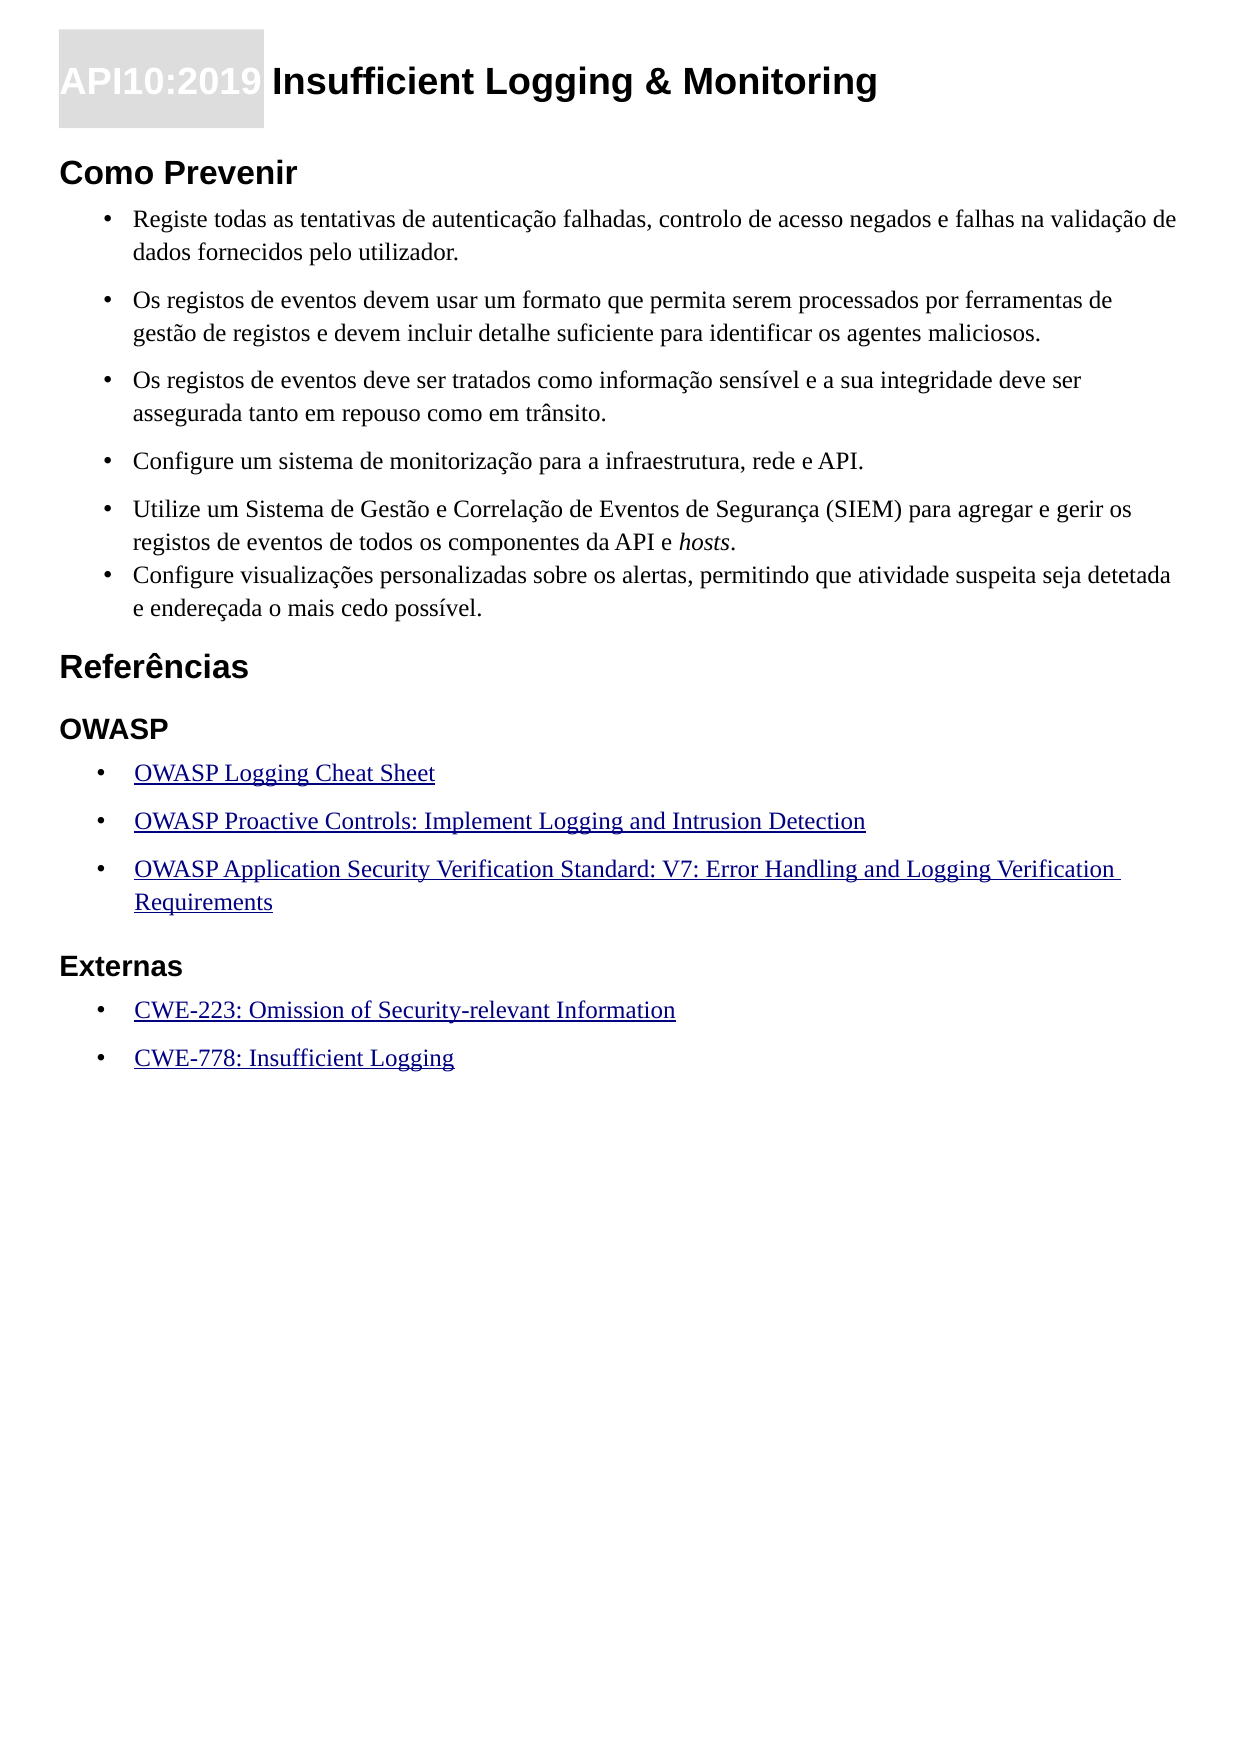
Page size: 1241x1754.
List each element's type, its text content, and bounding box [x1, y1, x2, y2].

list Utilize um Sistema de Gestão e Correlação de Eventos de Segurança (SIEM) para agregar e gerir os registos de eventos de todos os componentes da API e hosts. [103, 494, 1181, 555]
list Os registos de eventos deve ser tratados como informação sensível e a sua integridade deve ser assegurada tanto em repouso como em trânsito. [103, 365, 1181, 427]
list OWASP Application Security Verification Standard: V7: Error Handling and Logging Verification Requirements [97, 854, 1181, 916]
subtitle Referências [59, 647, 1181, 685]
list CWE-778: Insufficient Logging [97, 1043, 1181, 1072]
list Configure visualizações personalizadas sobre os alertas, permitindo que atividade suspeita seja detetada e endereçada o mais cedo possível. [103, 560, 1181, 621]
list CWE-223: Omission of Security-relevant Information [97, 995, 1181, 1024]
list Registe todas as tentativas de autenticação falhadas, controlo de acesso negados e falhas na validação de dados fornecidos pelo utilizador. [103, 204, 1181, 266]
subtitle Como Prevenir [59, 153, 1181, 192]
list Os registos de eventos devem usar um formato que permita serem processados por ferramentas de gestão de registos e devem incluir detalhe suficiente para identificar os agentes maliciosos. [103, 285, 1181, 347]
subtitle OWASP [59, 712, 1181, 746]
list OWASP Proactive Controls: Implement Logging and Intrusion Detection [97, 806, 1181, 835]
subtitle Externas [59, 949, 1181, 983]
list OWASP Logging Cheat Sheet [97, 758, 1181, 787]
list Configure um sistema de monitorização para a infraestrutura, rede e API. [103, 446, 1181, 475]
